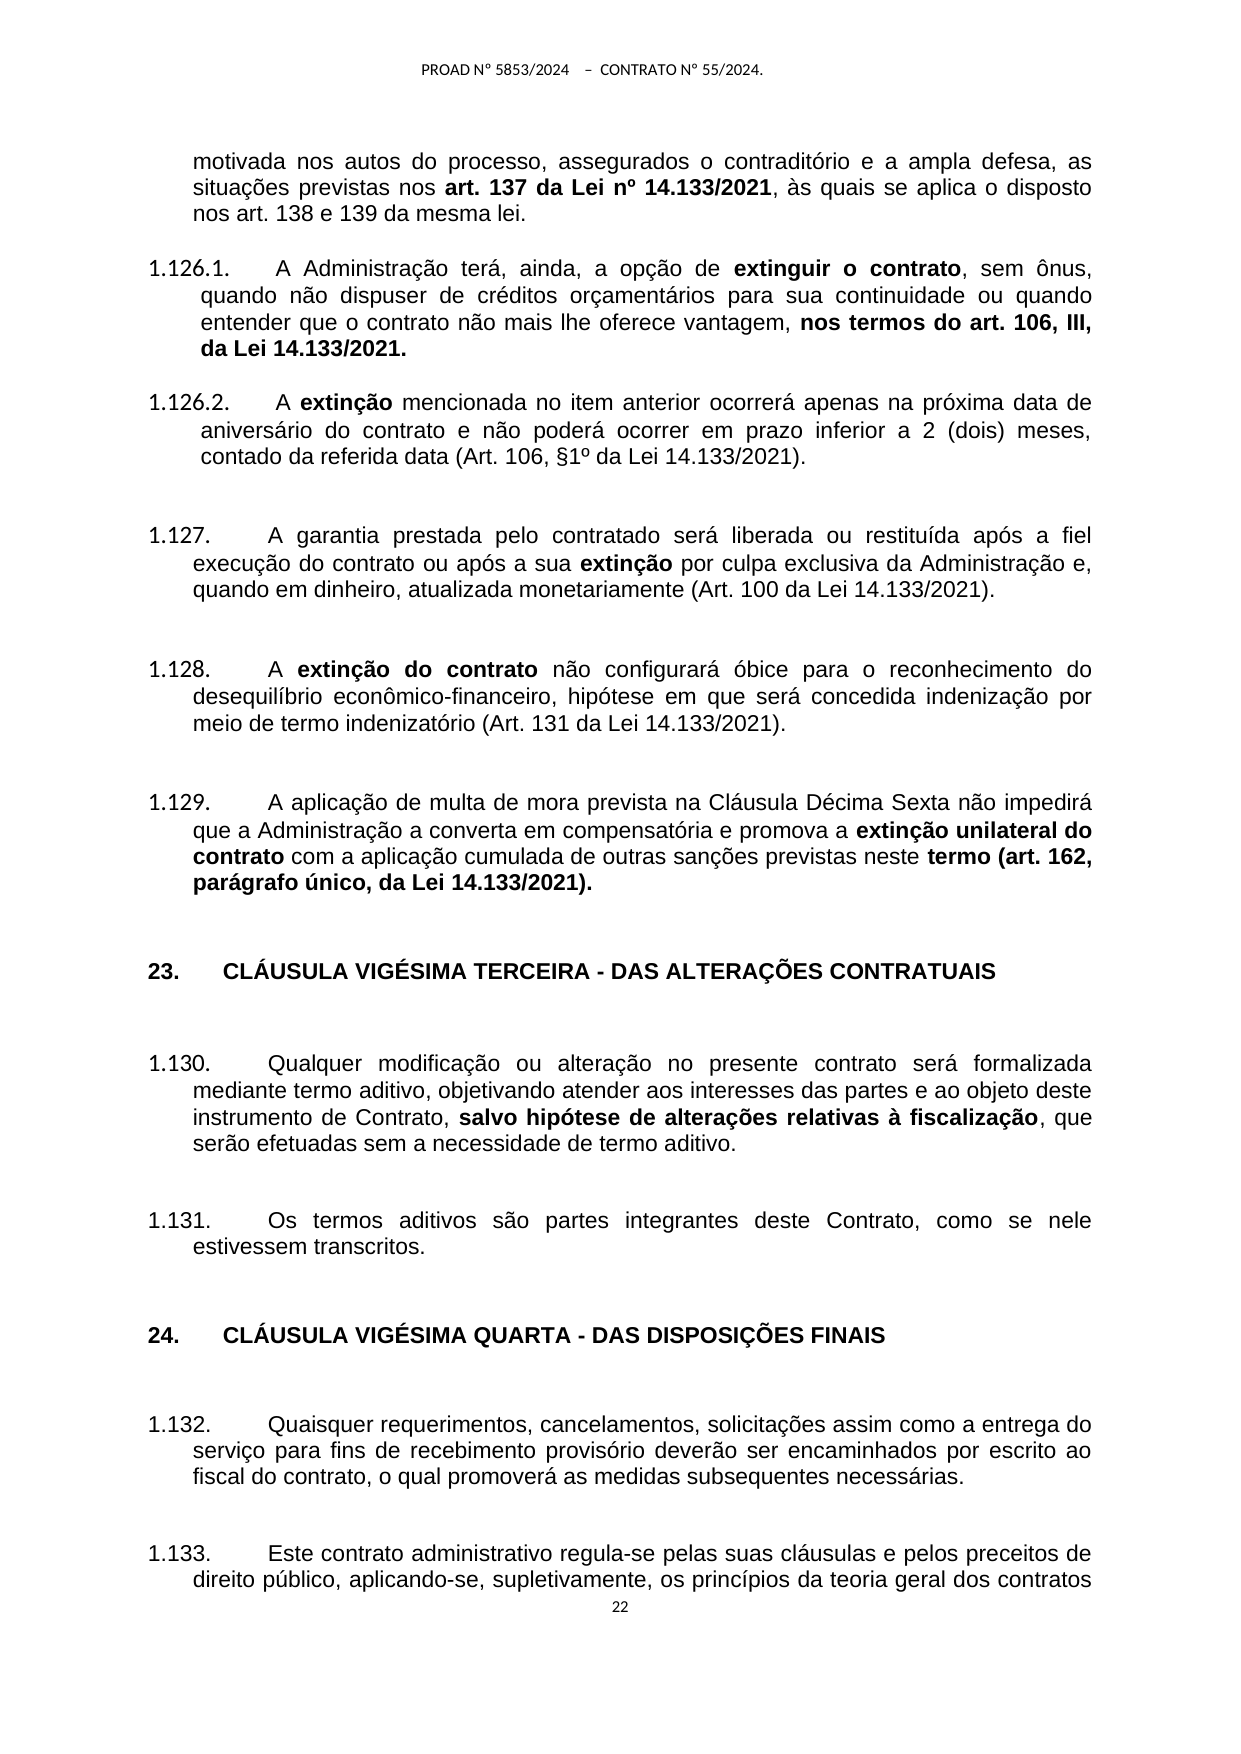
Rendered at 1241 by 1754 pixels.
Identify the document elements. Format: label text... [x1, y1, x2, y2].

list A aplicação de multa de mora prevista na Cláusula Décima Sexta não impedirá que a Administração a converta em compensatória e promova a extinção unilateral do contrato com a aplicação cumulada de outras sanções previstas neste termo (art. 162, parágrafo único, da Lei 14.133/2021). [148, 786, 1092, 896]
list Os termos aditivos são partes integrantes deste Contrato, como se nele estivessem transcritos. [148, 1207, 1092, 1259]
list Qualquer modificação ou alteração no presente contrato será formalizada mediante termo aditivo, objetivando atender aos interesses das partes e ao objeto deste instrumento de Contrato, salvo hipótese de alterações relativas à fiscalização, que serão efetuadas sem a necessidade de termo aditivo. [148, 1047, 1092, 1157]
list Este contrato administrativo regula-se pelas suas cláusulas e pelos preceitos de direito público, aplicando-se, supletivamente, os princípios da teoria geral dos contratos [148, 1540, 1092, 1592]
list A Administração terá, ainda, a opção de extinguir o contrato, sem ônus, quando não dispuser de créditos orçamentários para sua continuidade ou quando entender que o contrato não mais lhe oferece vantagem, nos termos do art. 106, III, da Lei 14.133/2021. [148, 252, 1092, 361]
list motivada nos autos do processo, assegurados o contraditório e a ampla defesa, as situações previstas nos art. 137 da Lei nº 14.133/2021, às quais se aplica o disposto nos art. 138 e 139 da mesma lei. [148, 148, 1092, 227]
list Quaisquer requerimentos, cancelamentos, solicitações assim como a entrega do serviço para fins de recebimento provisório deverão ser encaminhados por escrito ao fiscal do contrato, o qual promoverá as medidas subsequentes necessárias. [148, 1411, 1092, 1490]
subtitle CLÁUSULA VIGÉSIMA TERCEIRA - DAS ALTERAÇÕES CONTRATUAIS [148, 958, 1092, 984]
list A extinção mencionada no item anterior ocorrerá apenas na próxima data de aniversário do contrato e não poderá ocorrer em prazo inferior a 2 (dois) meses, contado da referida data (Art. 106, §1º da Lei 14.133/2021). [148, 386, 1092, 469]
list A garantia prestada pelo contratado será liberada ou restituída após a fiel execução do contrato ou após a sua extinção por culpa exclusiva da Administração e, quando em dinheiro, atualizada monetariamente (Art. 100 da Lei 14.133/2021). [148, 519, 1092, 603]
subtitle CLÁUSULA VIGÉSIMA QUARTA - DAS DISPOSIÇÕES FINAIS [148, 1322, 1092, 1348]
list A extinção do contrato não configurará óbice para o reconhecimento do desequilíbrio econômico-financeiro, hipótese em que será concedida indenização por meio de termo indenizatório (Art. 131 da Lei 14.133/2021). [148, 653, 1092, 736]
